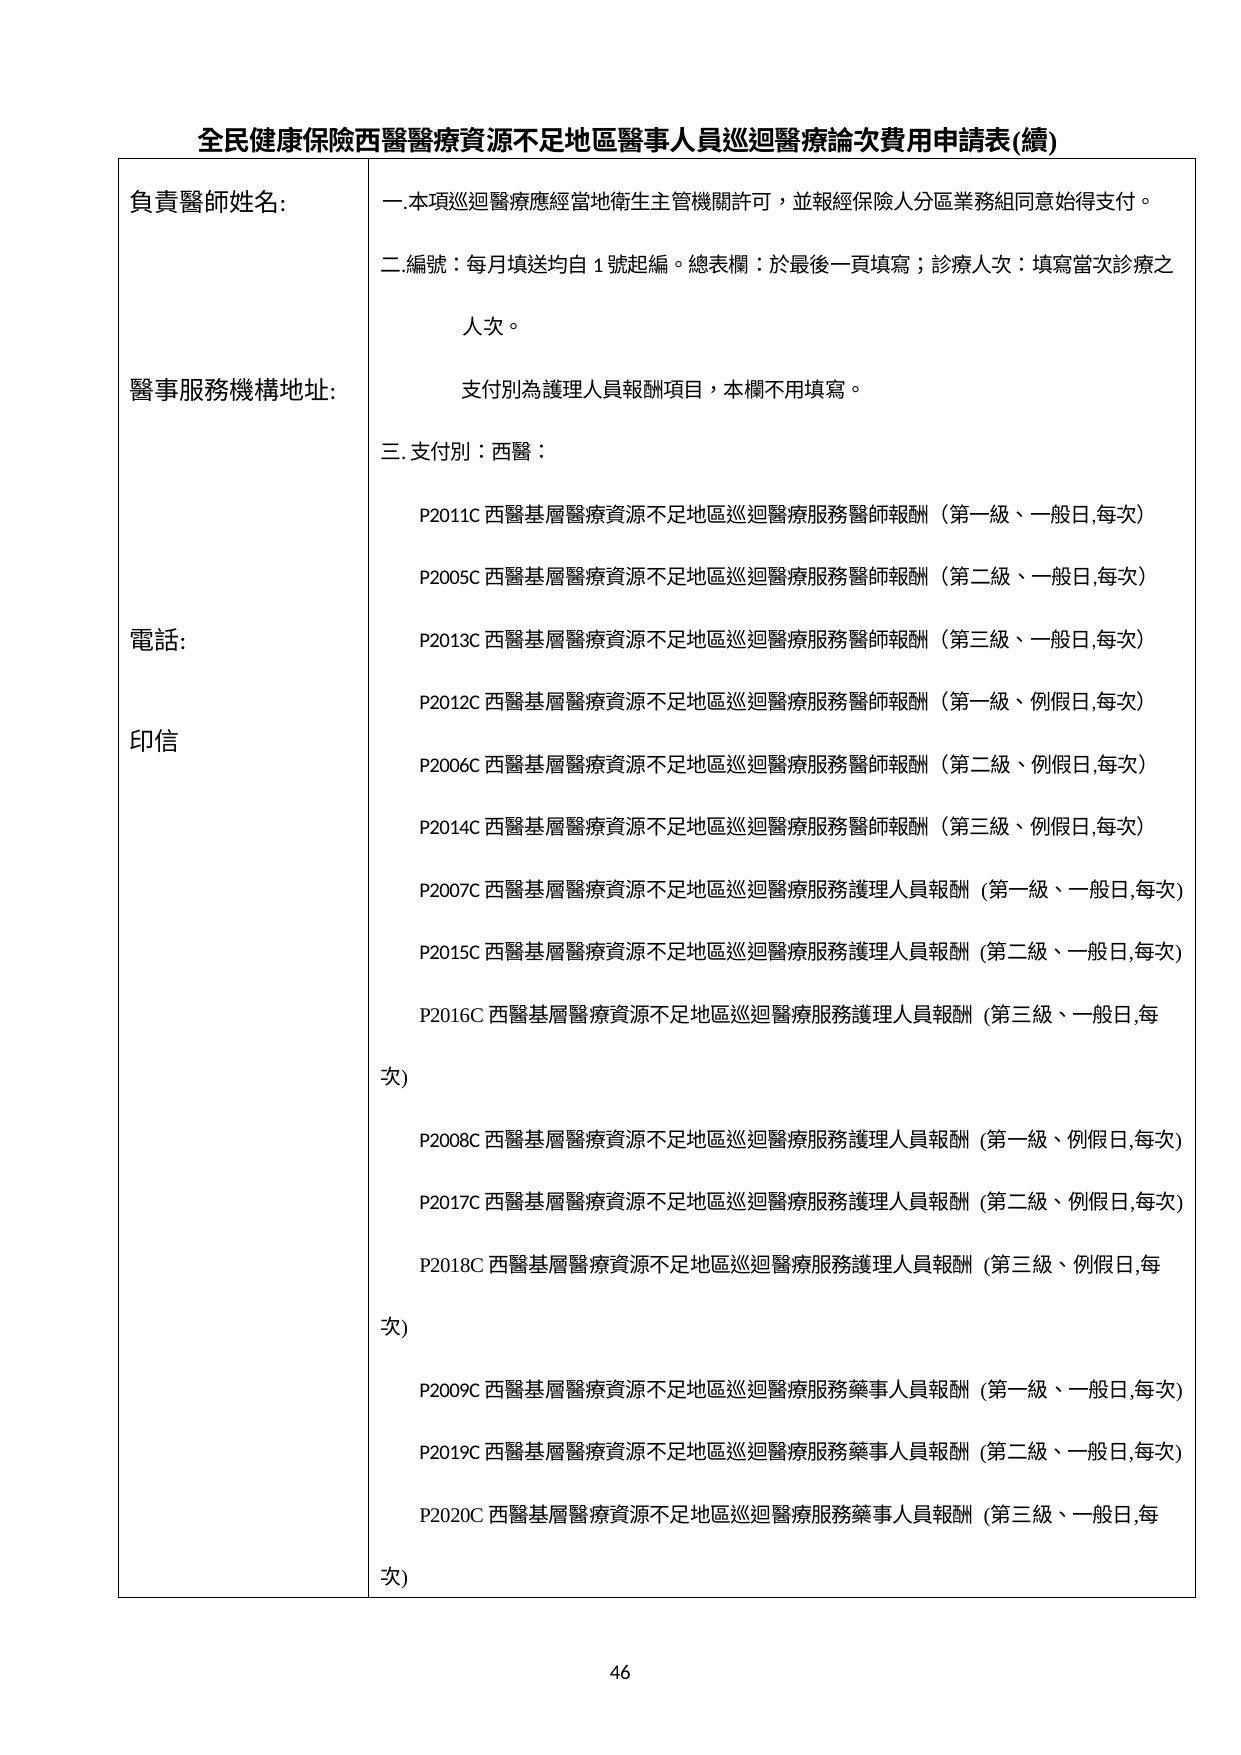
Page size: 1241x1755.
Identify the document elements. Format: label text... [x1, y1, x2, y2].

text 全民健康保險西醫醫療資源不足地區醫事人員巡迴醫療論次費用申請表(續) [59, 119, 1196, 158]
table_header 負責醫師姓名: 醫事服務機構地址: 電話: 印信 [119, 159, 368, 1597]
table_header 一.本項巡迴醫療應經當地衛生主管機關許可，並報經保險人分區業務組同意始得支付。 二.編號：每月填送均自1號起編。總表欄：於最後一頁填寫；診療人次：填寫當次診療之人次。 支付別為護理人員報酬項目，本欄不用填寫。 三. 支付別：西醫： P2011C西醫基層醫療資源不足地區巡迴醫療服務醫師報酬（第一級、一般日,每次） P2005C西醫基層醫療資源不足地區巡迴醫療服務醫師報酬（第二級、一般日,每次） P2013C西醫基層醫療資源不足地區巡迴醫療服務醫師報酬（第三級、一般日,每次） P2012C西醫基層醫療資源不足地區巡迴醫療服務醫師報酬（第一級、例假日,每次） P2006C西醫基層醫療資源不足地區巡迴醫療服務醫師報酬（第二級、例假日,每次） P2014C西醫基層醫療資源不足地區巡迴醫療服務醫師報酬（第三級、例假日,每次） P2007C西醫基層醫療資源不足地區巡迴醫療服務護理人員報酬 (第一級、一般日,每次) P2015C西醫基層醫療資源不足地區巡迴醫療服務護理人員報酬 (第二級、一般日,每次) P2016C西醫基層醫療資源不足地區巡迴醫療服務護理人員報酬 (第三級、一般日,每次) P2008C西醫基層醫療資源不足地區巡迴醫療服務護理人員報酬 (第一級、例假日,每次) P2017C西醫基層醫療資源不足地區巡迴醫療服務護理人員報酬 (第二級、例假日,每次) P2018C西醫基層醫療資源不足地區巡迴醫療服務護理人員報酬 (第三級、例假日,每次) P2009C西醫基層醫療資源不足地區巡迴醫療服務藥事人員報酬 (第一級、一般日,每次) P2019C西醫基層醫療資源不足地區巡迴醫療服務藥事人員報酬 (第二級、一般日,每次) P2020C西醫基層醫療資源不足地區巡迴醫療服務藥事人員報酬 (第三級、一般日,每次) [369, 159, 1195, 1597]
